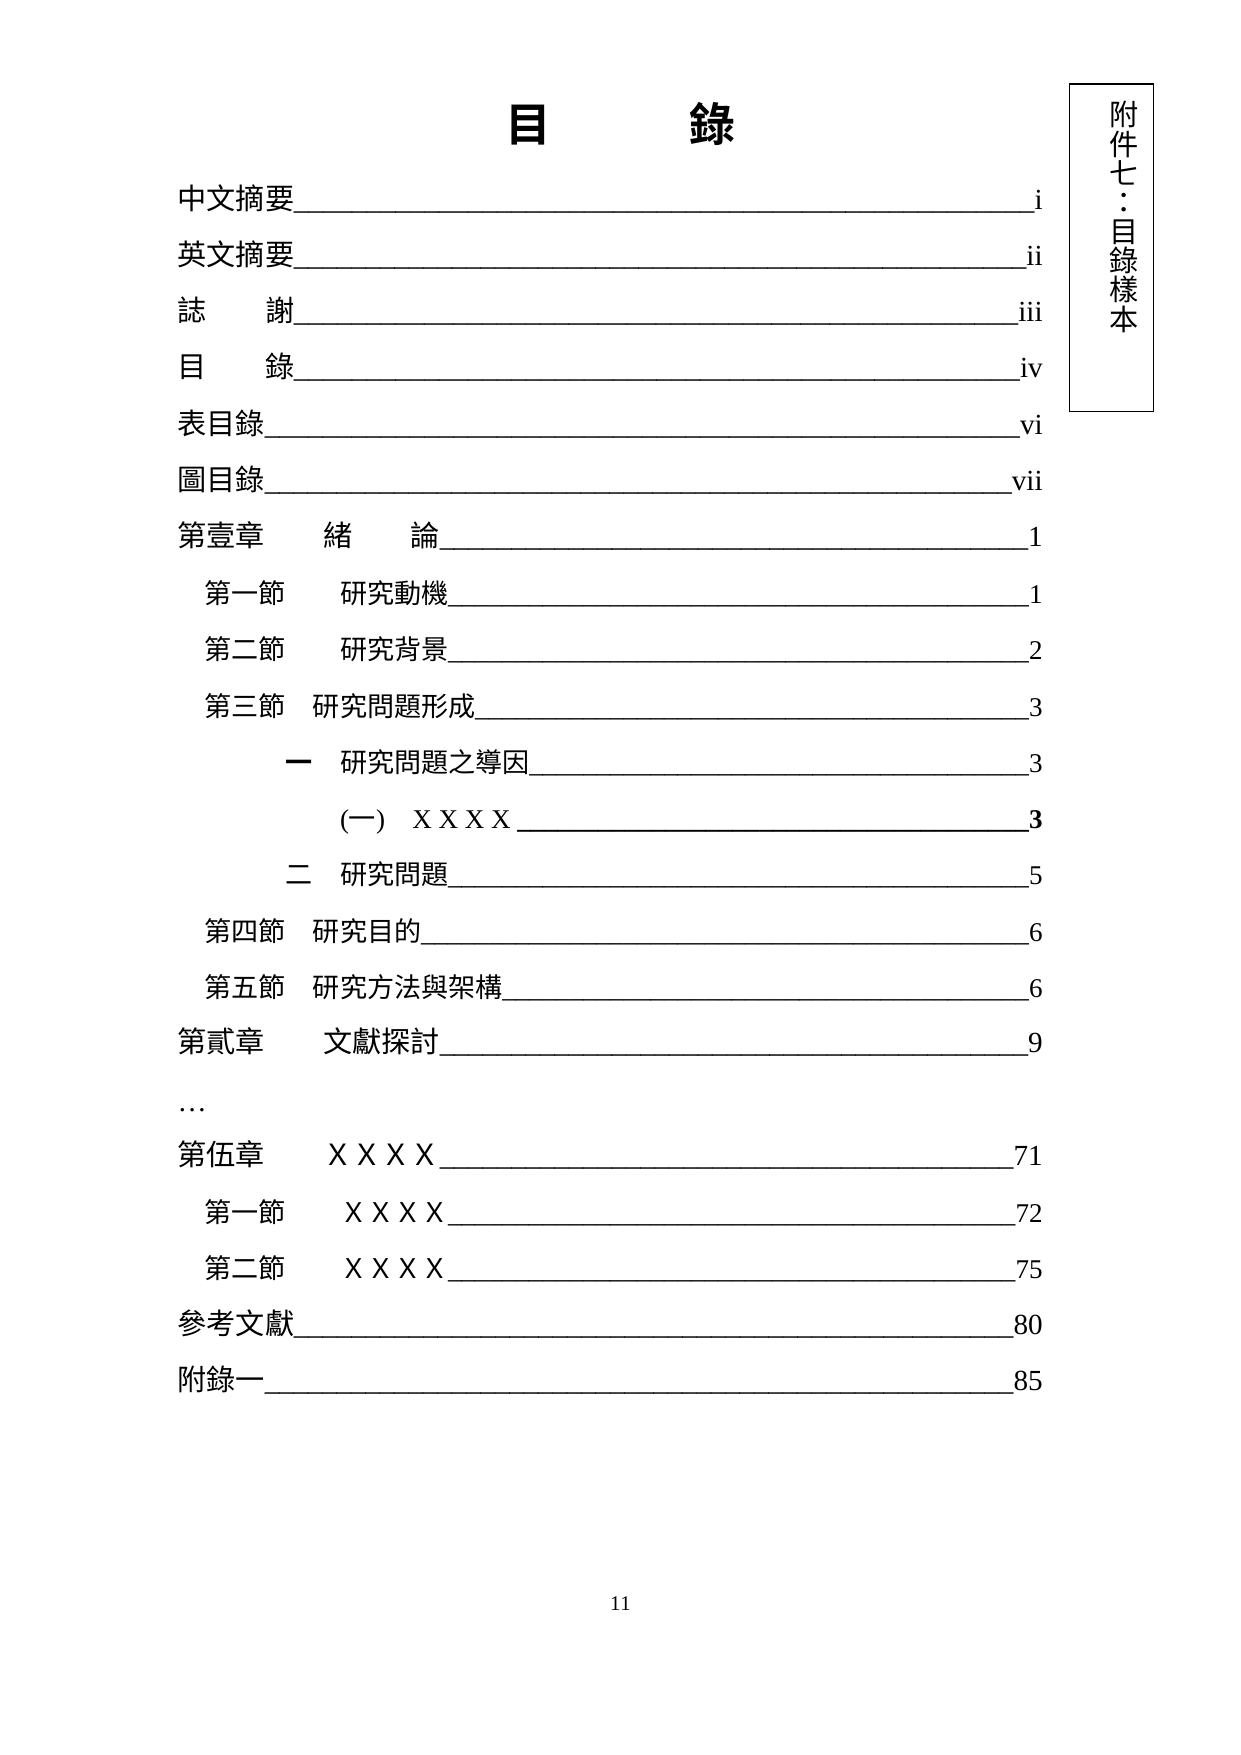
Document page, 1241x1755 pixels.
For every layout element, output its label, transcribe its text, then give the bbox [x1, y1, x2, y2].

text 目 錄 iv [177, 342, 1063, 386]
text 參考文獻 80 [177, 1299, 1063, 1342]
text 第二節 研究背景 2 [177, 624, 1063, 667]
text 誌 謝 iii [177, 286, 1063, 330]
text 附件七：目錄樣本 [1103, 100, 1145, 396]
text 第伍章 ＸＸＸＸ 71 [177, 1130, 1063, 1174]
text 一 研究問題之導因 3 [177, 736, 1063, 780]
text 英文摘要 ii [177, 230, 1063, 274]
text 二 研究問題 5 [177, 849, 1063, 892]
text 第一節 ＸＸＸＸ 72 [177, 1186, 1063, 1230]
text … [177, 1074, 1063, 1117]
text 第五節 研究方法與架構 6 [177, 961, 1063, 1005]
text 表目錄 vi [177, 399, 1063, 442]
text 第三節 研究問題形成 3 [177, 680, 1063, 724]
text 第四節 研究目的 6 [177, 905, 1063, 949]
text 附錄一 85 [177, 1355, 1063, 1399]
text 目 錄 [177, 89, 1063, 155]
text [1070, 85, 1153, 411]
text (一) X X X X 3 [177, 792, 1063, 836]
text 第貳章 文獻探討 9 [177, 1017, 1063, 1061]
text 中文摘要 i [177, 174, 1063, 217]
text 第壹章 緒 論 1 [177, 511, 1063, 555]
text 第二節 ＸＸＸＸ 75 [177, 1242, 1063, 1286]
text 圖目錄 vii [177, 455, 1063, 499]
text 第一節 研究動機 1 [177, 567, 1063, 611]
